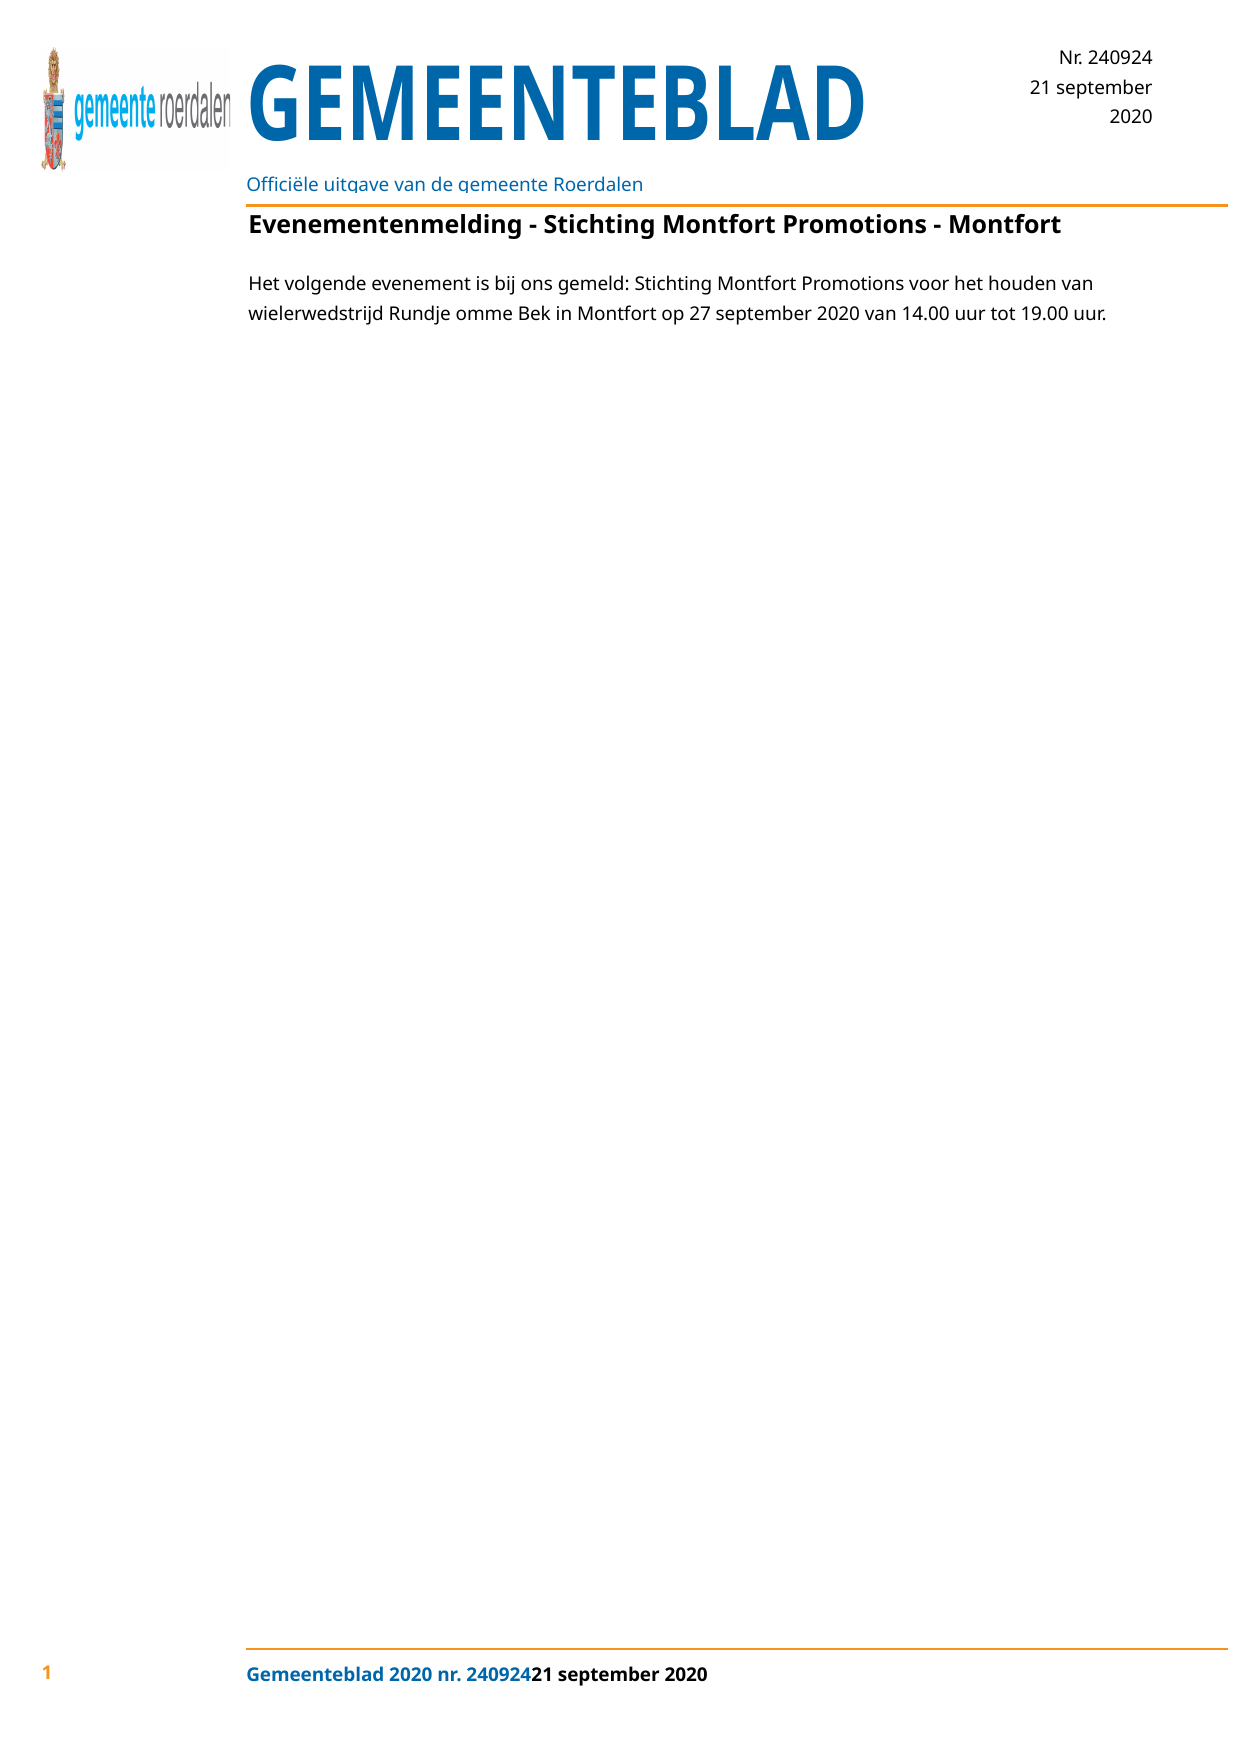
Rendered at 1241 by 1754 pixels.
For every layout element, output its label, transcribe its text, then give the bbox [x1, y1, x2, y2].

text Het volgende evenement is bij ons gemeld: Stichting Montfort Promotions voor het houden van wielerwedstrijd Rundje omme Bek in Montfort op 27 september 2020 van 14.00 uur tot 19.00 uur. [248, 270, 1152, 326]
picture [41, 47, 231, 172]
text Evenementenmelding - Stichting Montfort Promotions - Montfort [248, 207, 1152, 241]
